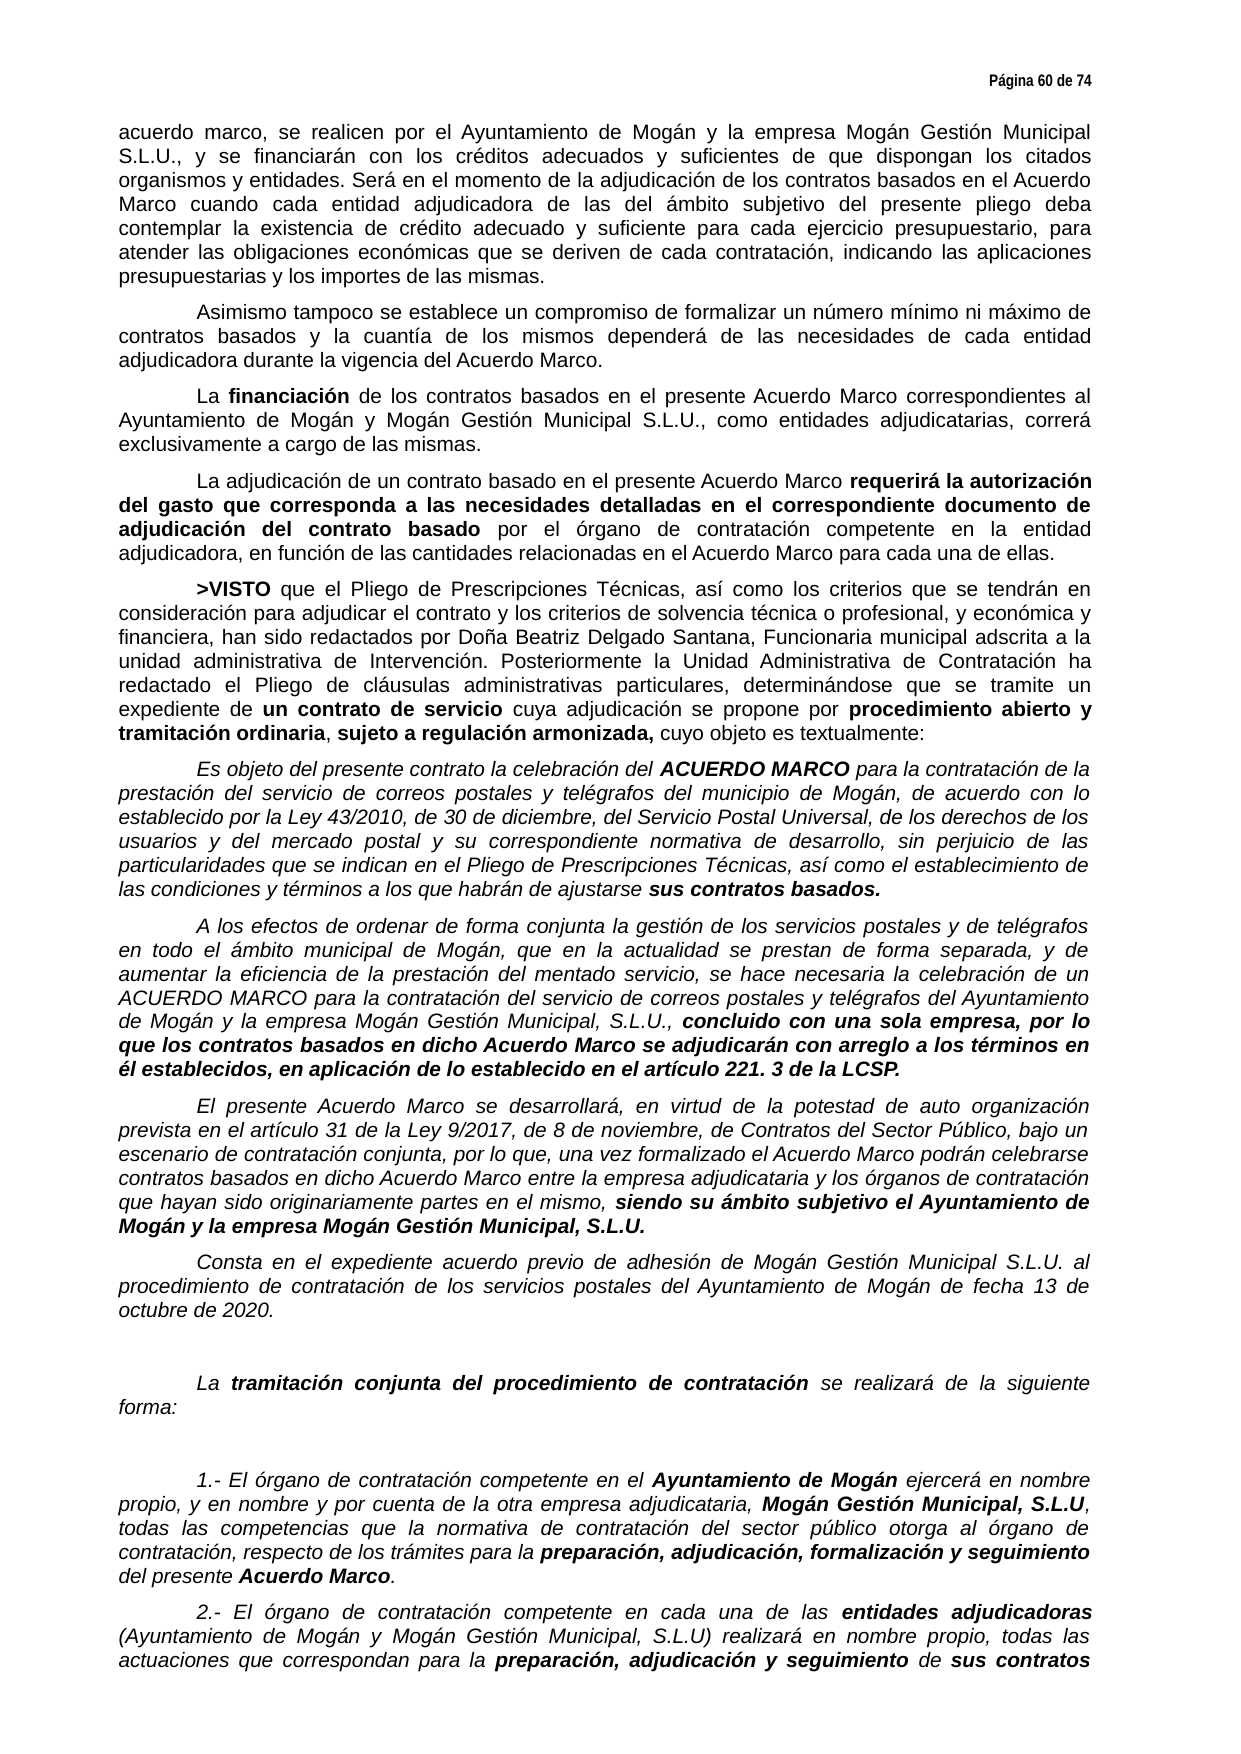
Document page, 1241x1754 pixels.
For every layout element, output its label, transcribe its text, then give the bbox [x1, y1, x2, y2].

text Consta en el expediente acuerdo previo de adhesión de Mogán Gestión Municipal S.L.U. al procedimiento de contratación de los servicios postales del Ayuntamiento de Mogán de fecha 13 de octubre de 2020. [118, 1250, 1092, 1322]
text La tramitación conjunta del procedimiento de contratación se realizará de la siguiente forma: [118, 1371, 1092, 1419]
text acuerdo marco, se realicen por el Ayuntamiento de Mogán y la empresa Mogán Gestión Municipal S.L.U., y se financiarán con los créditos adecuados y suficientes de que dispongan los citados organismos y entidades. Será en el momento de la adjudicación de los contratos basados en el Acuerdo Marco cuando cada entidad adjudicadora de las del ámbito subjetivo del presente pliego deba contemplar la existencia de crédito adecuado y suficiente para cada ejercicio presupuestario, para atender las obligaciones económicas que se deriven de cada contratación, indicando las aplicaciones presupuestarias y los importes de las mismas. [118, 120, 1092, 287]
text Asimismo tampoco se establece un compromiso de formalizar un número mínimo ni máximo de contratos basados y la cuantía de los mismos dependerá de las necesidades de cada entidad adjudicadora durante la vigencia del Acuerdo Marco. [118, 300, 1092, 372]
text A los efectos de ordenar de forma conjunta la gestión de los servicios postales y de telégrafos en todo el ámbito municipal de Mogán, que en la actualidad se prestan de forma separada, y de aumentar la eficiencia de la prestación del mentado servicio, se hace necesaria la celebración de un ACUERDO MARCO para la contratación del servicio de correos postales y telégrafos del Ayuntamiento de Mogán y la empresa Mogán Gestión Municipal, S.L.U., concluido con una sola empresa, por lo que los contratos basados en dicho Acuerdo Marco se adjudicarán con arreglo a los términos en él establecidos, en aplicación de lo establecido en el artículo 221. 3 de la LCSP. [118, 913, 1092, 1081]
text 1.- El órgano de contratación competente en el Ayuntamiento de Mogán ejercerá en nombre propio, y en nombre y por cuenta de la otra empresa adjudicataria, Mogán Gestión Municipal, S.L.U, todas las competencias que la normativa de contratación del sector público otorga al órgano de contratación, respecto de los trámites para la preparación, adjudicación, formalización y seguimiento del presente Acuerdo Marco. [118, 1468, 1092, 1587]
text 2.- El órgano de contratación competente en cada una de las entidades adjudicadoras (Ayuntamiento de Mogán y Mogán Gestión Municipal, S.L.U) realizará en nombre propio, todas las actuaciones que correspondan para la preparación, adjudicación y seguimiento de sus contratos [118, 1600, 1092, 1672]
text Es objeto del presente contrato la celebración del ACUERDO MARCO para la contratación de la prestación del servicio de correos postales y telégrafos del municipio de Mogán, de acuerdo con lo establecido por la Ley 43/2010, de 30 de diciembre, del Servicio Postal Universal, de los derechos de los usuarios y del mercado postal y su correspondiente normativa de desarrollo, sin perjuicio de las particularidades que se indican en el Pliego de Prescripciones Técnicas, así como el establecimiento de las condiciones y términos a los que habrán de ajustarse sus contratos basados. [118, 757, 1092, 901]
text >VISTO que el Pliego de Prescripciones Técnicas, así como los criterios que se tendrán en consideración para adjudicar el contrato y los criterios de solvencia técnica o profesional, y económica y financiera, han sido redactados por Doña Beatriz Delgado Santana, Funcionaria municipal adscrita a la unidad administrativa de Intervención. Posteriormente la Unidad Administrativa de Contratación ha redactado el Pliego de cláusulas administrativas particulares, determinándose que se tramite un expediente de un contrato de servicio cuya adjudicación se propone por procedimiento abierto y tramitación ordinaria, sujeto a regulación armonizada, cuyo objeto es textualmente: [118, 577, 1092, 745]
text La adjudicación de un contrato basado en el presente Acuerdo Marco requerirá la autorización del gasto que corresponda a las necesidades detalladas en el correspondiente documento de adjudicación del contrato basado por el órgano de contratación competente en la entidad adjudicadora, en función de las cantidades relacionadas en el Acuerdo Marco para cada una de ellas. [118, 469, 1092, 564]
text El presente Acuerdo Marco se desarrollará, en virtud de la potestad de auto organización prevista en el artículo 31 de la Ley 9/2017, de 8 de noviembre, de Contratos del Sector Público, bajo un escenario de contratación conjunta, por lo que, una vez formalizado el Acuerdo Marco podrán celebrarse contratos basados en dicho Acuerdo Marco entre la empresa adjudicataria y los órganos de contratación que hayan sido originariamente partes en el mismo, siendo su ámbito subjetivo el Ayuntamiento de Mogán y la empresa Mogán Gestión Municipal, S.L.U. [118, 1094, 1092, 1237]
text La financiación de los contratos basados en el presente Acuerdo Marco correspondientes al Ayuntamiento de Mogán y Mogán Gestión Municipal S.L.U., como entidades adjudicatarias, correrá exclusivamente a cargo de las mismas. [118, 384, 1092, 456]
